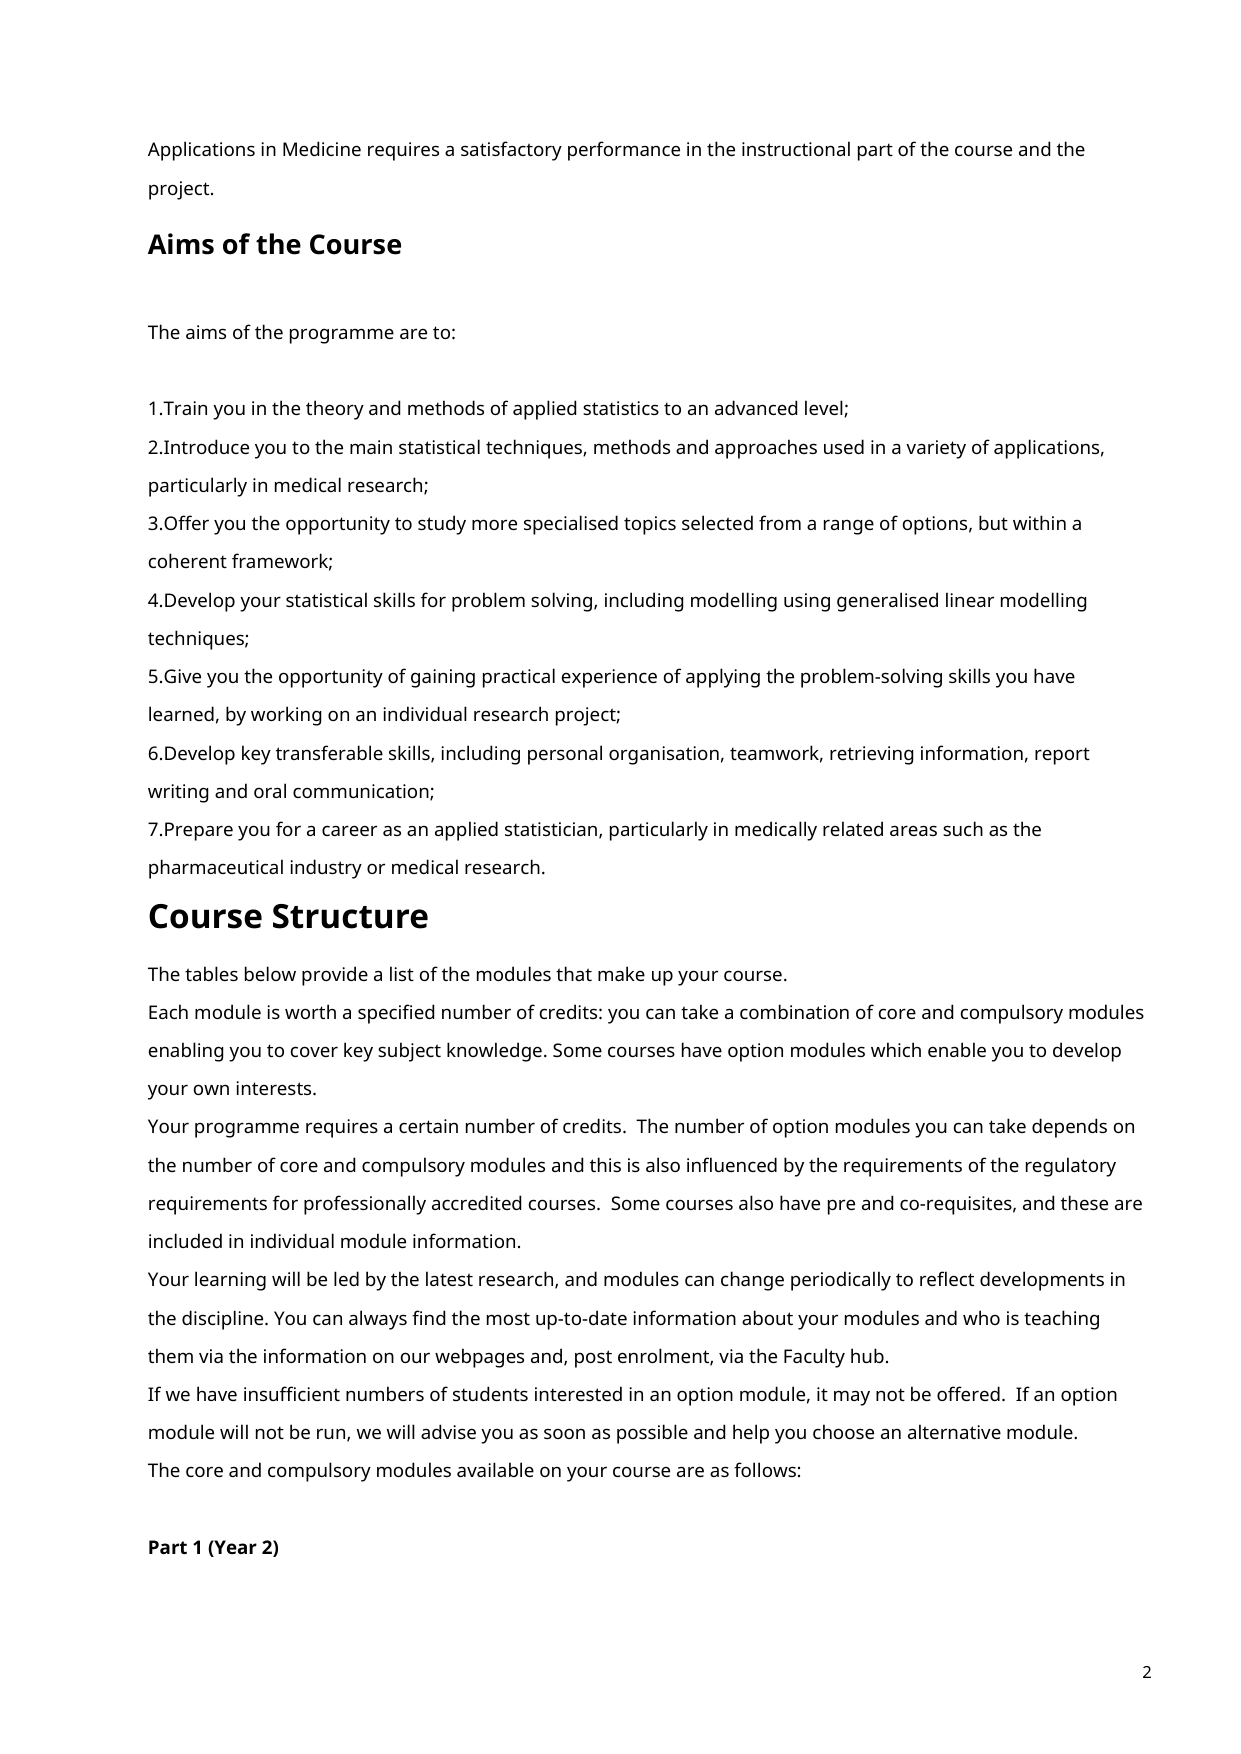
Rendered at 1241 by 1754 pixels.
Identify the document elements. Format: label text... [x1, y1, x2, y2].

text The tables below provide a list of the modules that make up your course. [148, 961, 1152, 986]
text The core and compulsory modules available on your course are as follows: [148, 1458, 1152, 1483]
text If we have insufficient numbers of students interested in an option module, it may not be offered. If an option module will not be run, we will advise you as soon as possible and help you choose an alternative module. [148, 1381, 1152, 1445]
text Your learning will be led by the latest research, and modules can change periodically to reflect developments in the discipline. You can always find the most up-to-date information about your modules and who is teaching them via the information on our webpages and, post enrolment, via the Faculty hub. [148, 1267, 1152, 1369]
subtitle Aims of the Course [148, 226, 1152, 263]
table_header Part 1 (Year 2) [136, 1496, 1152, 1613]
text Your programme requires a certain number of credits. The number of option modules you can take depends on the number of core and compulsory modules and this is also influenced by the requirements of the regulatory requirements for professionally accredited courses. Some courses also have pre and co-requisites, and these are included in individual module information. [148, 1114, 1152, 1254]
text Applications in Medicine requires a satisfactory performance in the instructional part of the course and the project. [148, 137, 1152, 201]
text Each module is worth a specified number of credits: you can take a combination of core and compulsory modules enabling you to cover key subject knowledge. Some courses have option modules which enable you to develop your own interests. [148, 999, 1152, 1101]
subtitle Course Structure [148, 893, 1152, 938]
text The aims of the programme are to: 1.Train you in the theory and methods of applied statistics to an advanced level; 2.Introduce you to the main statistical techniques, methods and approaches used in a variety of applications, particularly in medical research; 3.Offer you the opportunity to study more specialised topics selected from a range of options, but within a coherent framework; 4.Develop your statistical skills for problem solving, including modelling using generalised linear modelling techniques; 5.Give you the opportunity of gaining practical experience of applying the problem-solving skills you have learned, by working on an individual research project; 6.Develop key transferable skills, including personal organisation, teamwork, retrieving information, report writing and oral communication; 7.Prepare you for a career as an applied statistician, particularly in medically related areas such as the pharmaceutical industry or medical research. [148, 319, 1152, 880]
